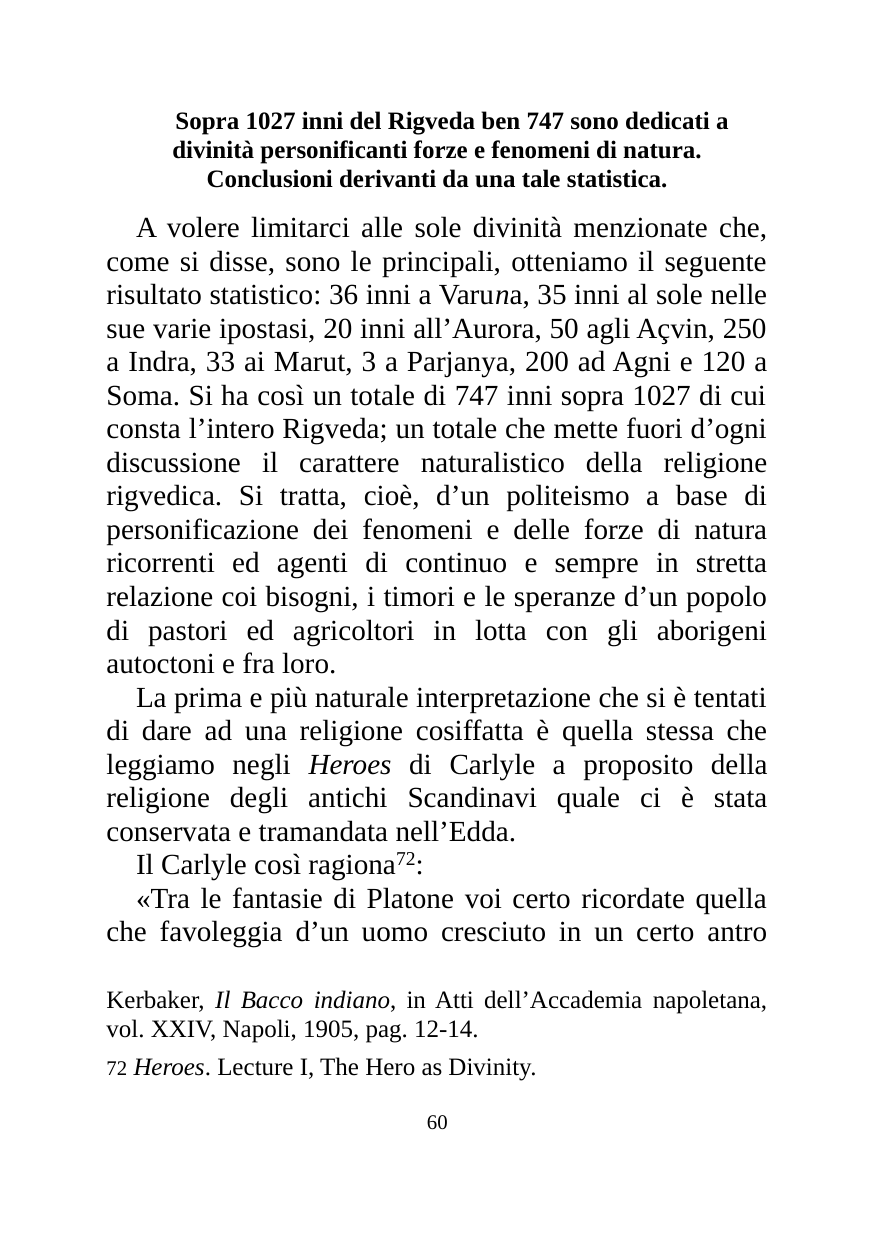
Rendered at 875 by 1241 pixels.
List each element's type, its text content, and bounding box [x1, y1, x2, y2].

text Kerbaker, Il Bacco indiano, in Atti dell’Accademia napoletana, vol. XXIV, Napoli, 1905, pag. 12-14. [106, 985, 768, 1043]
text La prima e più naturale interpretazione che si è tentati di dare ad una religione cosiffatta è quella stessa che leggiamo negli Heroes di Carlyle a proposito della religione degli antichi Scandinavi quale ci è stata conservata e tramandata nell’Edda. [106, 680, 768, 847]
text Il Carlyle così ragiona: [106, 847, 768, 881]
text Sopra 1027 inni del Rigveda ben 747 sono dedicati a divinità personificanti forze e fenomeni di natura. Conclusioni derivanti da una tale statistica. [106, 106, 768, 192]
text Heroes. Lecture I, The Hero as Divinity. [106, 1052, 768, 1080]
text A volere limitarci alle sole divinità menzionate che, come si disse, sono le principali, otteniamo il seguente risultato statistico: 36 inni a Varuna, 35 inni al sole nelle sue varie ipostasi, 20 inni all’Aurora, 50 agli Açvin, 250 a Indra, 33 ai Marut, 3 a Parjanya, 200 ad Agni e 120 a Soma. Si ha così un totale di 747 inni sopra 1027 di cui consta l’intero Rigveda; un totale che mette fuori d’ogni discussione il carattere naturalistico della religione rigvedica. Si tratta, cioè, d’un politeismo a base di personificazione dei fenomeni e delle forze di natura ricorrenti ed agenti di continuo e sempre in stretta relazione coi bisogni, i timori e le speranze d’un popolo di pastori ed agricoltori in lotta con gli aborigeni autoctoni e fra loro. [106, 210, 768, 680]
text «Tra le fantasie di Platone voi certo ricordate quella che favoleggia d’un uomo cresciuto in un certo antro [106, 881, 768, 948]
